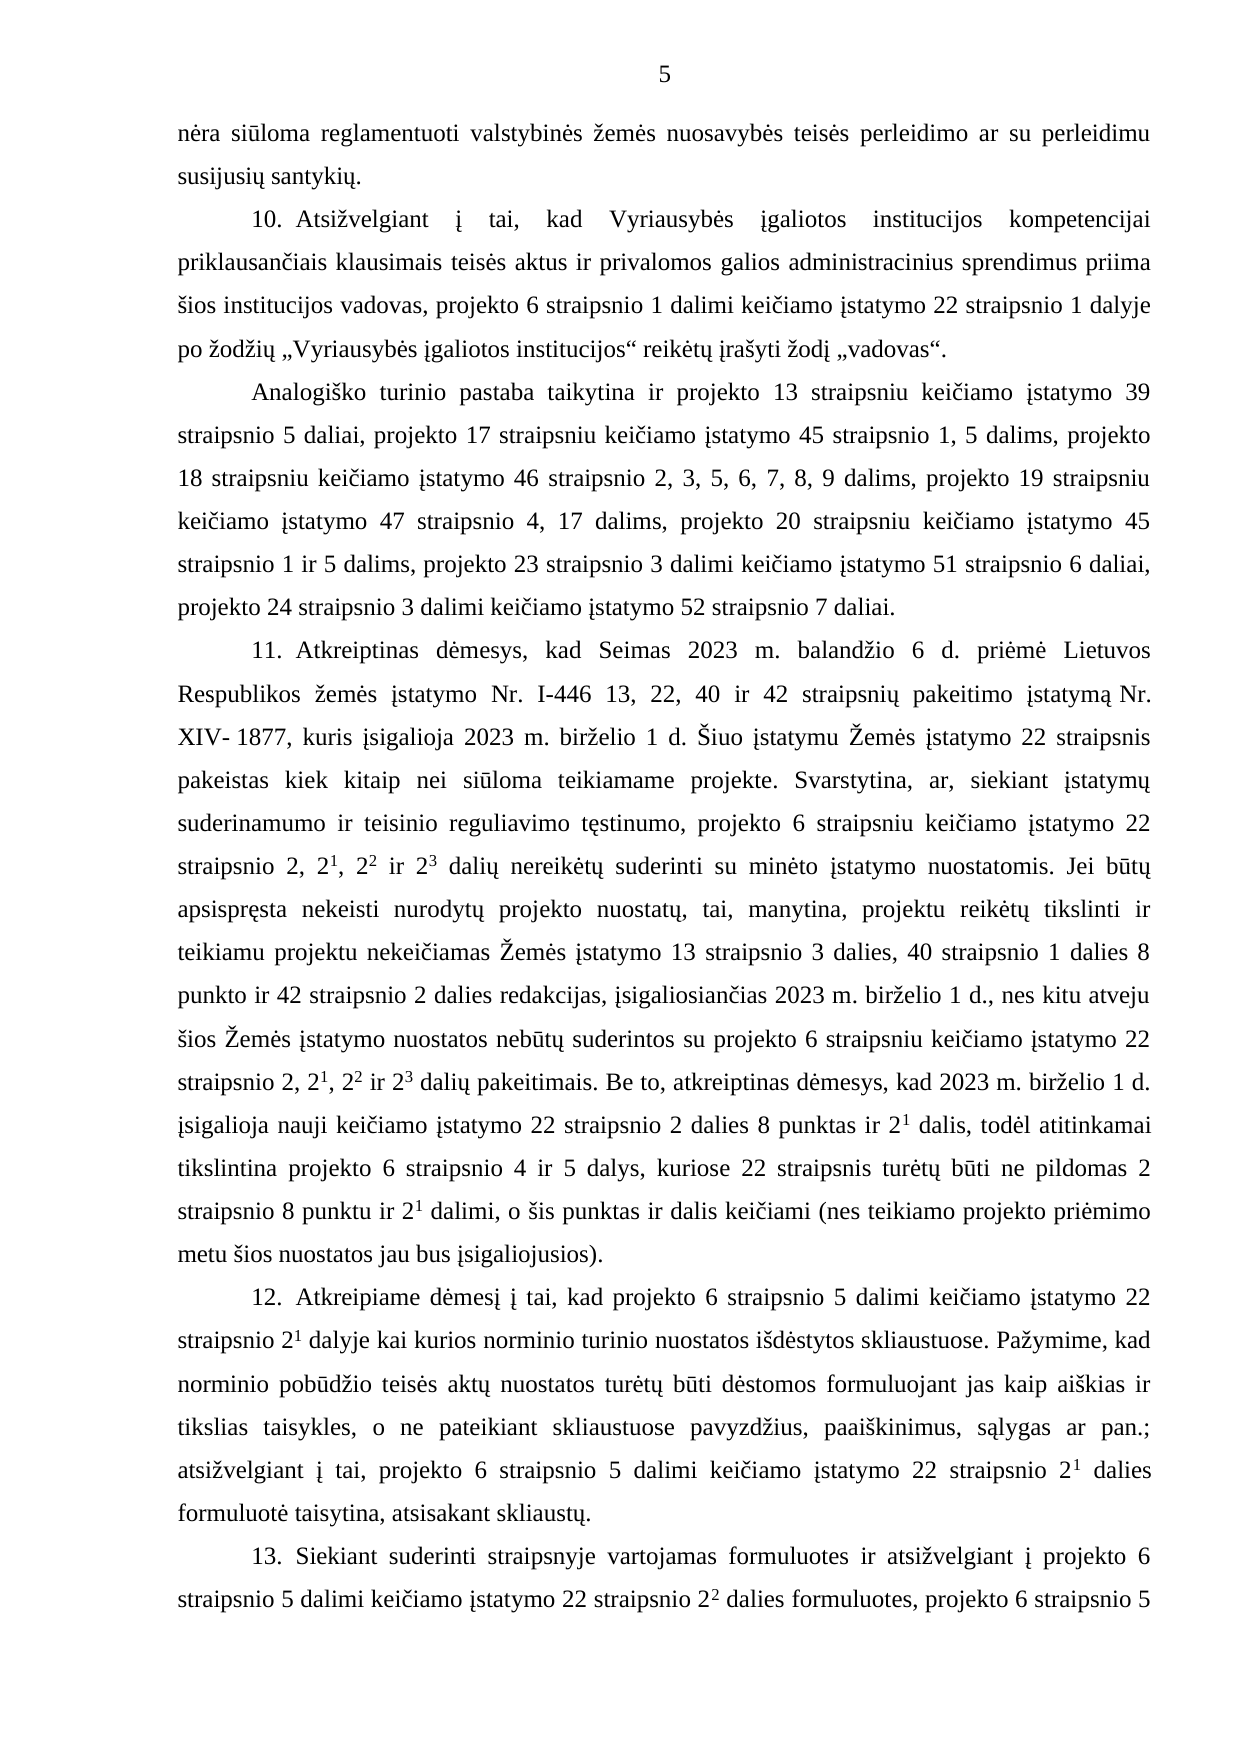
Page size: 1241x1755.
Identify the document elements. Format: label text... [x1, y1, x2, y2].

list Siekiant suderinti straipsnyje vartojamas formuluotes ir atsižvelgiant į projekto 6 straipsnio 5 dalimi keičiamo įstatymo 22 straipsnio 22 dalies formuluotes, projekto 6 straipsnio 5 [177, 1541, 1152, 1613]
list Analogiško turinio pastaba taikytina ir projekto 13 straipsniu keičiamo įstatymo 39 straipsnio 5 daliai, projekto 17 straipsniu keičiamo įstatymo 45 straipsnio 1, 5 dalims, projekto 18 straipsniu keičiamo įstatymo 46 straipsnio 2, 3, 5, 6, 7, 8, 9 dalims, projekto 19 straipsniu keičiamo įstatymo 47 straipsnio 4, 17 dalims, projekto 20 straipsniu keičiamo įstatymo 45 straipsnio 1 ir 5 dalims, projekto 23 straipsnio 3 dalimi keičiamo įstatymo 51 straipsnio 6 daliai, projekto 24 straipsnio 3 dalimi keičiamo įstatymo 52 straipsnio 7 daliai. [177, 377, 1152, 621]
list Atkreipiame dėmesį į tai, kad projekto 6 straipsnio 5 dalimi keičiamo įstatymo 22 straipsnio 21 dalyje kai kurios norminio turinio nuostatos išdėstytos skliaustuose. Pažymime, kad norminio pobūdžio teisės aktų nuostatos turėtų būti dėstomos formuluojant jas kaip aiškias ir tikslias taisykles, o ne pateikiant skliaustuose pavyzdžius, paaiškinimus, sąlygas ar pan.; atsižvelgiant į tai, projekto 6 straipsnio 5 dalimi keičiamo įstatymo 22 straipsnio 21 dalies formuluotė taisytina, atsisakant skliaustų. [177, 1282, 1152, 1527]
list Atsižvelgiant į tai, kad Vyriausybės įgaliotos institucijos kompetencijai priklausančiais klausimais teisės aktus ir privalomos galios administracinius sprendimus priima šios institucijos vadovas, projekto 6 straipsnio 1 dalimi keičiamo įstatymo 22 straipsnio 1 dalyje po žodžių „Vyriausybės įgaliotos institucijos“ reikėtų įrašyti žodį „vadovas“. [177, 204, 1152, 362]
list Atkreiptinas dėmesys, kad Seimas 2023 m. balandžio 6 d. priėmė Lietuvos Respublikos žemės įstatymo Nr. I-446 13, 22, 40 ir 42 straipsnių pakeitimo įstatymą Nr. XIV- 1877, kuris įsigalioja 2023 m. birželio 1 d. Šiuo įstatymu Žemės įstatymo 22 straipsnis pakeistas kiek kitaip nei siūloma teikiamame projekte. Svarstytina, ar, siekiant įstatymų suderinamumo ir teisinio reguliavimo tęstinumo, projekto 6 straipsniu keičiamo įstatymo 22 straipsnio 2, 21, 22 ir 23 dalių nereikėtų suderinti su minėto įstatymo nuostatomis. Jei būtų apsispręsta nekeisti nurodytų projekto nuostatų, tai, manytina, projektu reikėtų tikslinti ir teikiamu projektu nekeičiamas Žemės įstatymo 13 straipsnio 3 dalies, 40 straipsnio 1 dalies 8 punkto ir 42 straipsnio 2 dalies redakcijas, įsigaliosiančias 2023 m. birželio 1 d., nes kitu atveju šios Žemės įstatymo nuostatos nebūtų suderintos su projekto 6 straipsniu keičiamo įstatymo 22 straipsnio 2, 21, 22 ir 23 dalių pakeitimais. Be to, atkreiptinas dėmesys, kad 2023 m. birželio 1 d. įsigalioja nauji keičiamo įstatymo 22 straipsnio 2 dalies 8 punktas ir 21 dalis, todėl atitinkamai tikslintina projekto 6 straipsnio 4 ir 5 dalys, kuriose 22 straipsnis turėtų būti ne pildomas 2 straipsnio 8 punktu ir 21 dalimi, o šis punktas ir dalis keičiami (nes teikiamo projekto priėmimo metu šios nuostatos jau bus įsigaliojusios). [177, 636, 1152, 1268]
list nėra siūloma reglamentuoti valstybinės žemės nuosavybės teisės perleidimo ar su perleidimu susijusių santykių. [177, 118, 1152, 190]
